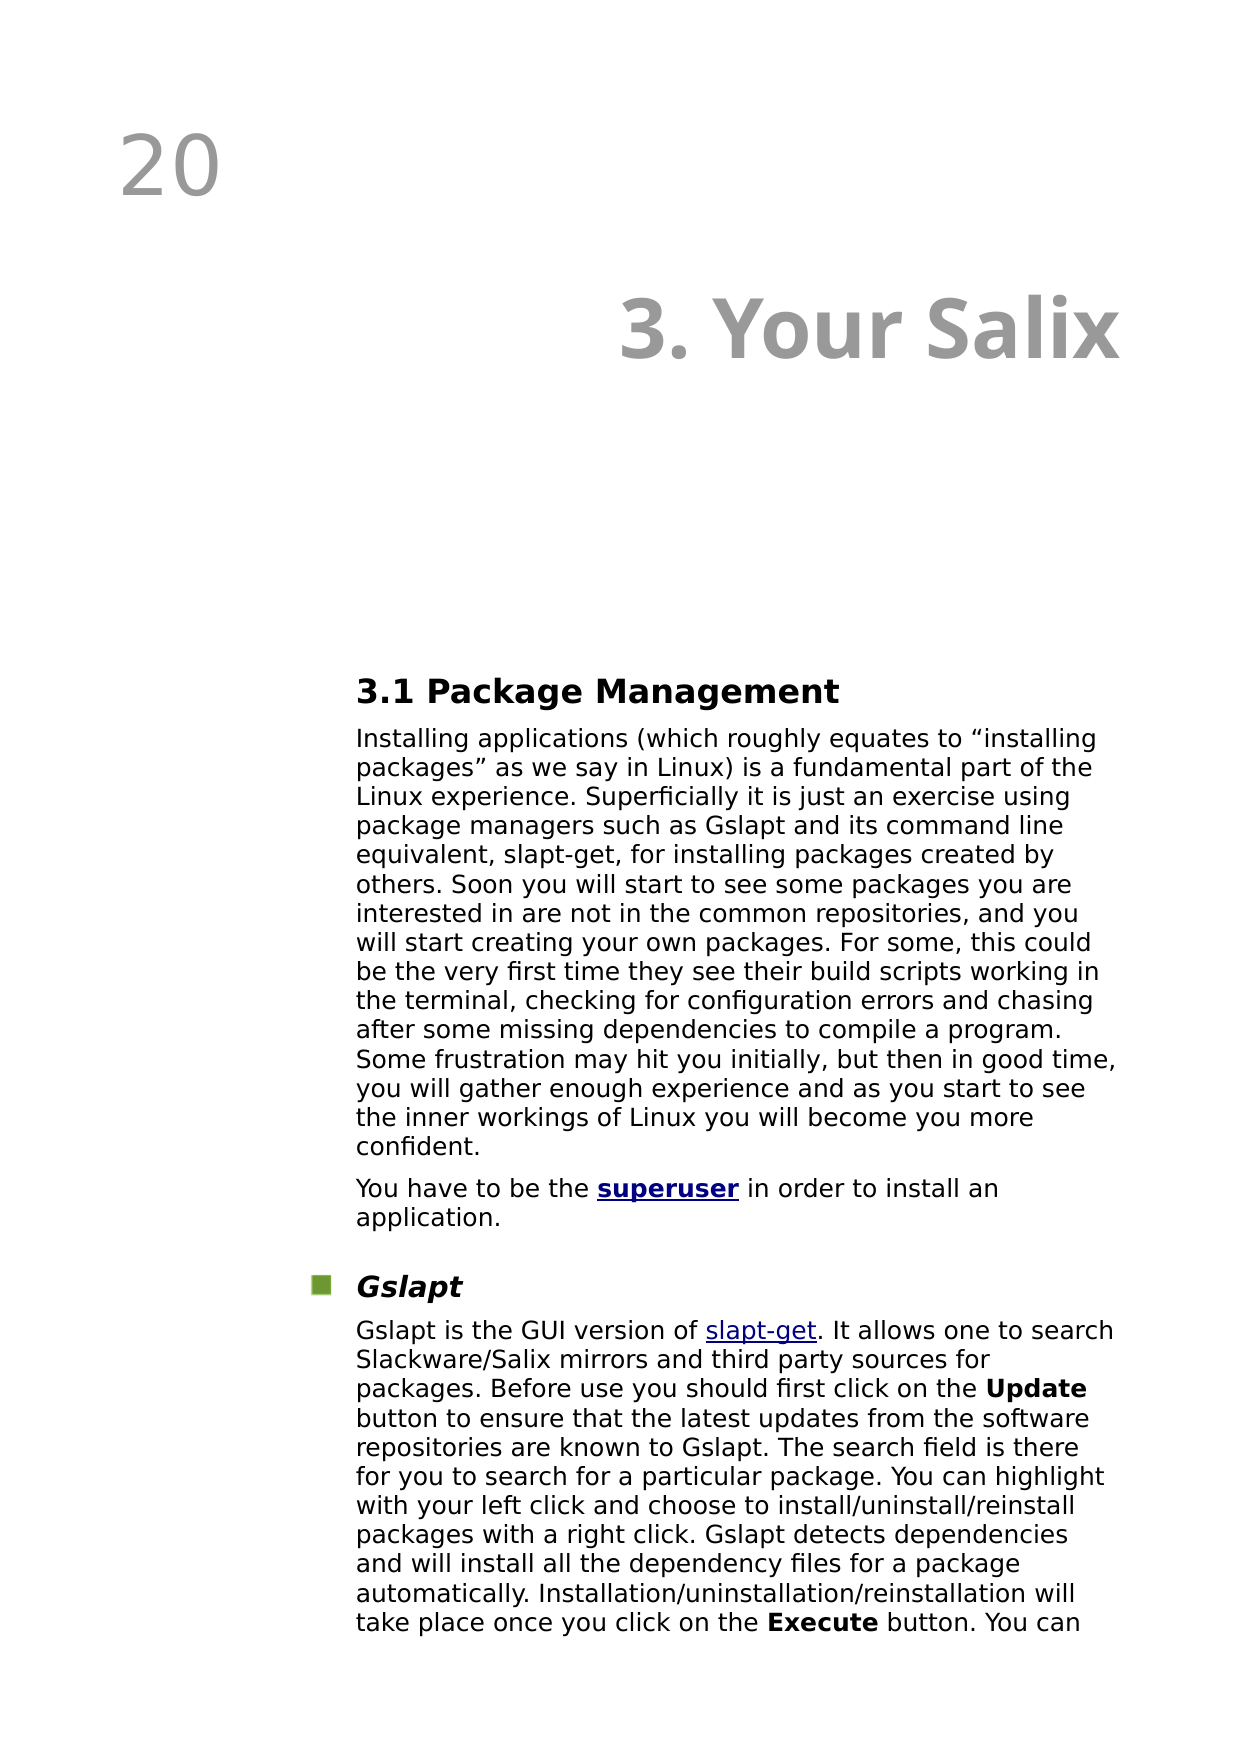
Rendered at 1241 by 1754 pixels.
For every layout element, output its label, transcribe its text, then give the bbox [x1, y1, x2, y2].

subtitle 3. Your Salix [356, 269, 1121, 383]
text Gslapt is the GUI version of slapt-get. It allows one to search Slackware/Salix mirrors and third party sources for packages. Before use you should first click on the Update button to ensure that the latest updates from the software repositories are known to Gslapt. The search field is there for you to search for a particular package. You can highlight with your left click and choose to install/uninstall/reinstall packages with a right click. Gslapt detects dependencies and will install all the dependency files for a package automatically. Installation/uninstallation/reinstallation will take place once you click on the Execute button. You can [356, 1316, 1121, 1637]
picture [284, 1264, 357, 1304]
subtitle 3.1 Package Management [356, 673, 1121, 712]
text You have to be the superuser in order to install an application. [356, 1174, 1121, 1232]
subtitle Gslapt [357, 1270, 1121, 1304]
text Installing applications (which roughly equates to “installing packages” as we say in Linux) is a fundamental part of the Linux experience. Superficially it is just an exercise using package managers such as Gslapt and its command line equivalent, slapt-get, for installing packages created by others. Soon you will start to see some packages you are interested in are not in the common repositories, and you will start creating your own packages. For some, this could be the very first time they see their build scripts working in the terminal, checking for configuration errors and chasing after some missing dependencies to compile a program. Some frustration may hit you initially, but then in good time, you will gather enough experience and as you start to see the inner workings of Linux you will become you more confident. [356, 724, 1121, 1162]
